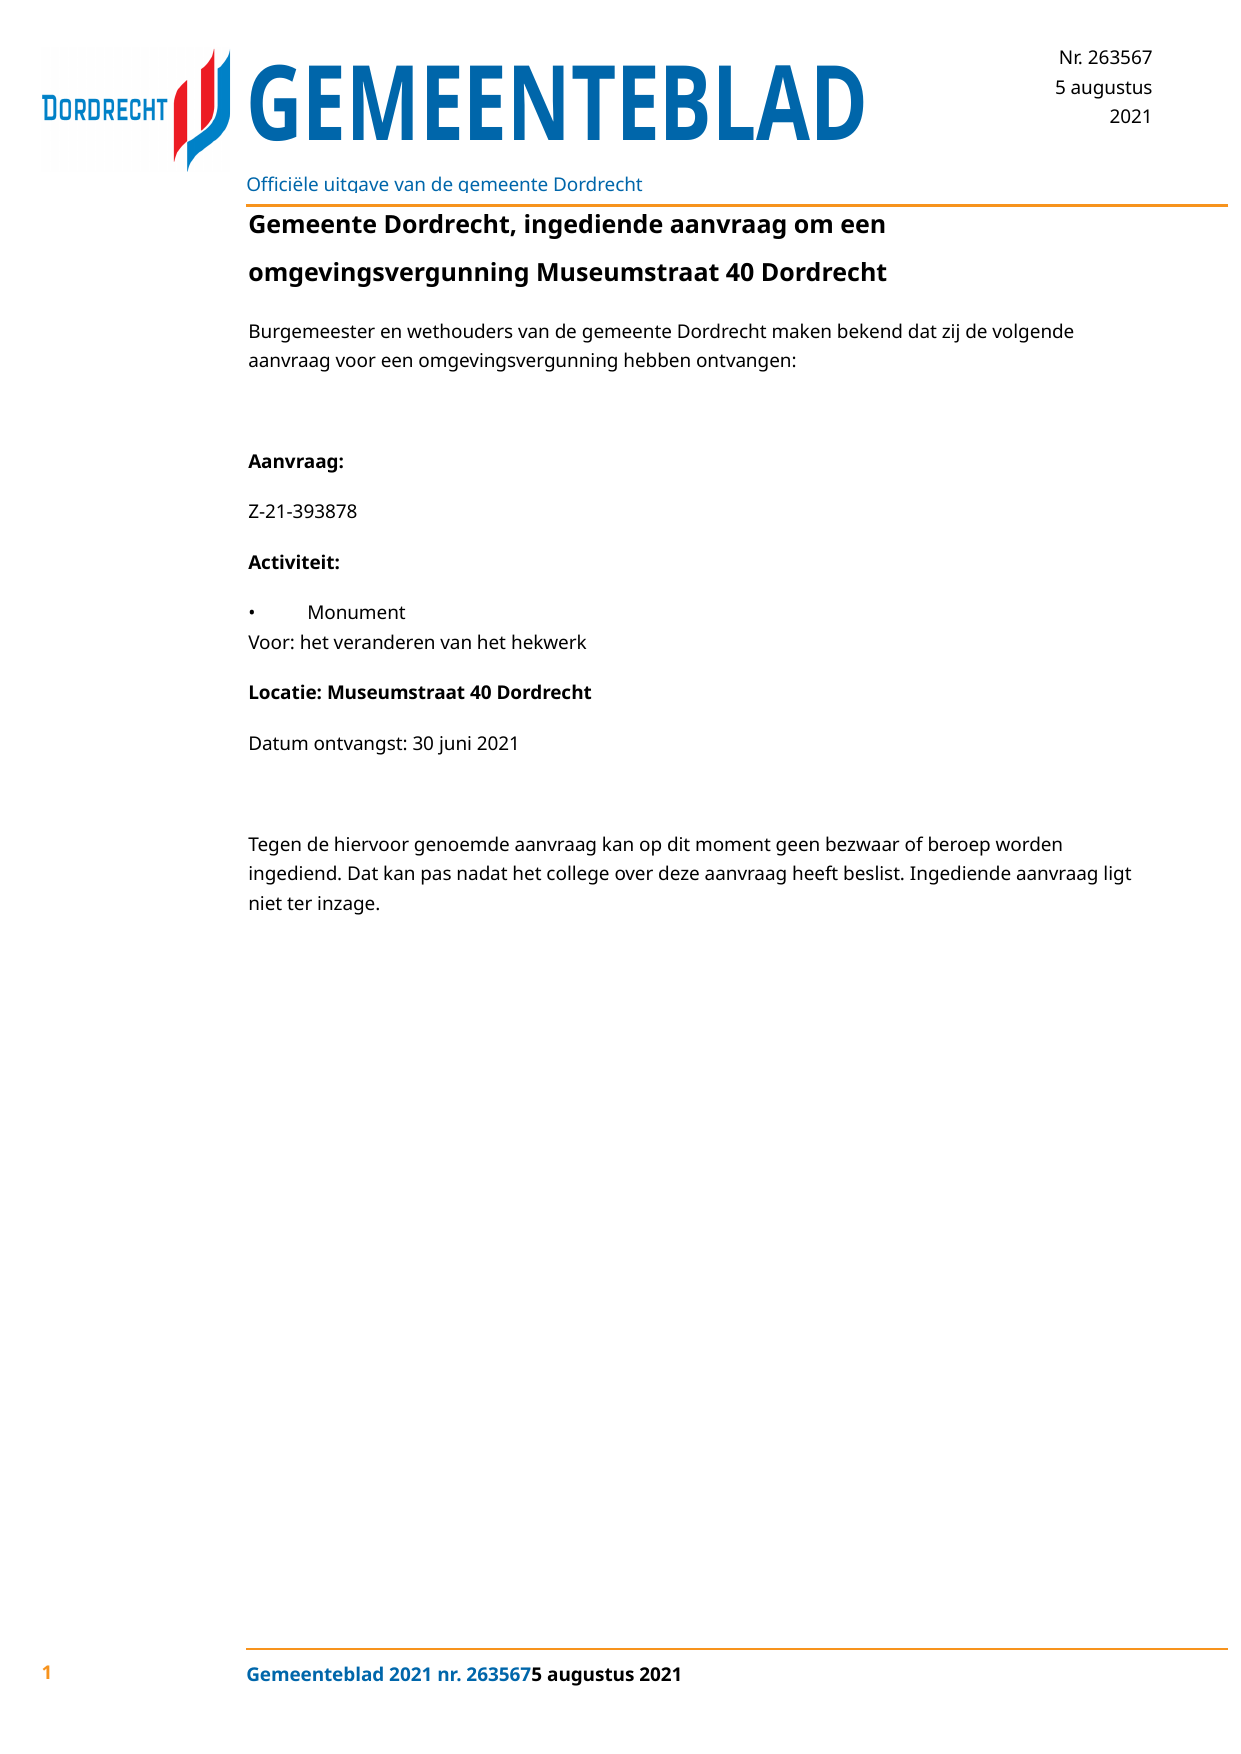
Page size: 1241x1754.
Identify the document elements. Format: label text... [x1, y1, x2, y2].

text Z-21-393878 [248, 499, 1152, 524]
picture [41, 47, 231, 172]
text Aanvraag: [248, 448, 1152, 474]
list Monument [248, 599, 1152, 625]
text Locatie: Museumstraat 40 Dordrecht [248, 679, 1152, 705]
text Burgemeester en wethouders van de gemeente Dordrecht maken bekend dat zij de volgende aanvraag voor een omgevingsvergunning hebben ontvangen: [248, 318, 1152, 373]
text Gemeente Dordrecht, ingediende aanvraag om een omgevingsvergunning Museumstraat 40 Dordrecht [248, 207, 1152, 288]
text Activiteit: [248, 549, 1152, 575]
text Voor: het veranderen van het hekwerk [248, 629, 1152, 655]
text Datum ontvangst: 30 juni 2021 [248, 730, 1152, 756]
text Tegen de hiervoor genoemde aanvraag kan op dit moment geen bezwaar of beroep worden ingediend. Dat kan pas nadat het college over deze aanvraag heeft beslist. Ingediende aanvraag ligt niet ter inzage. [248, 831, 1152, 916]
